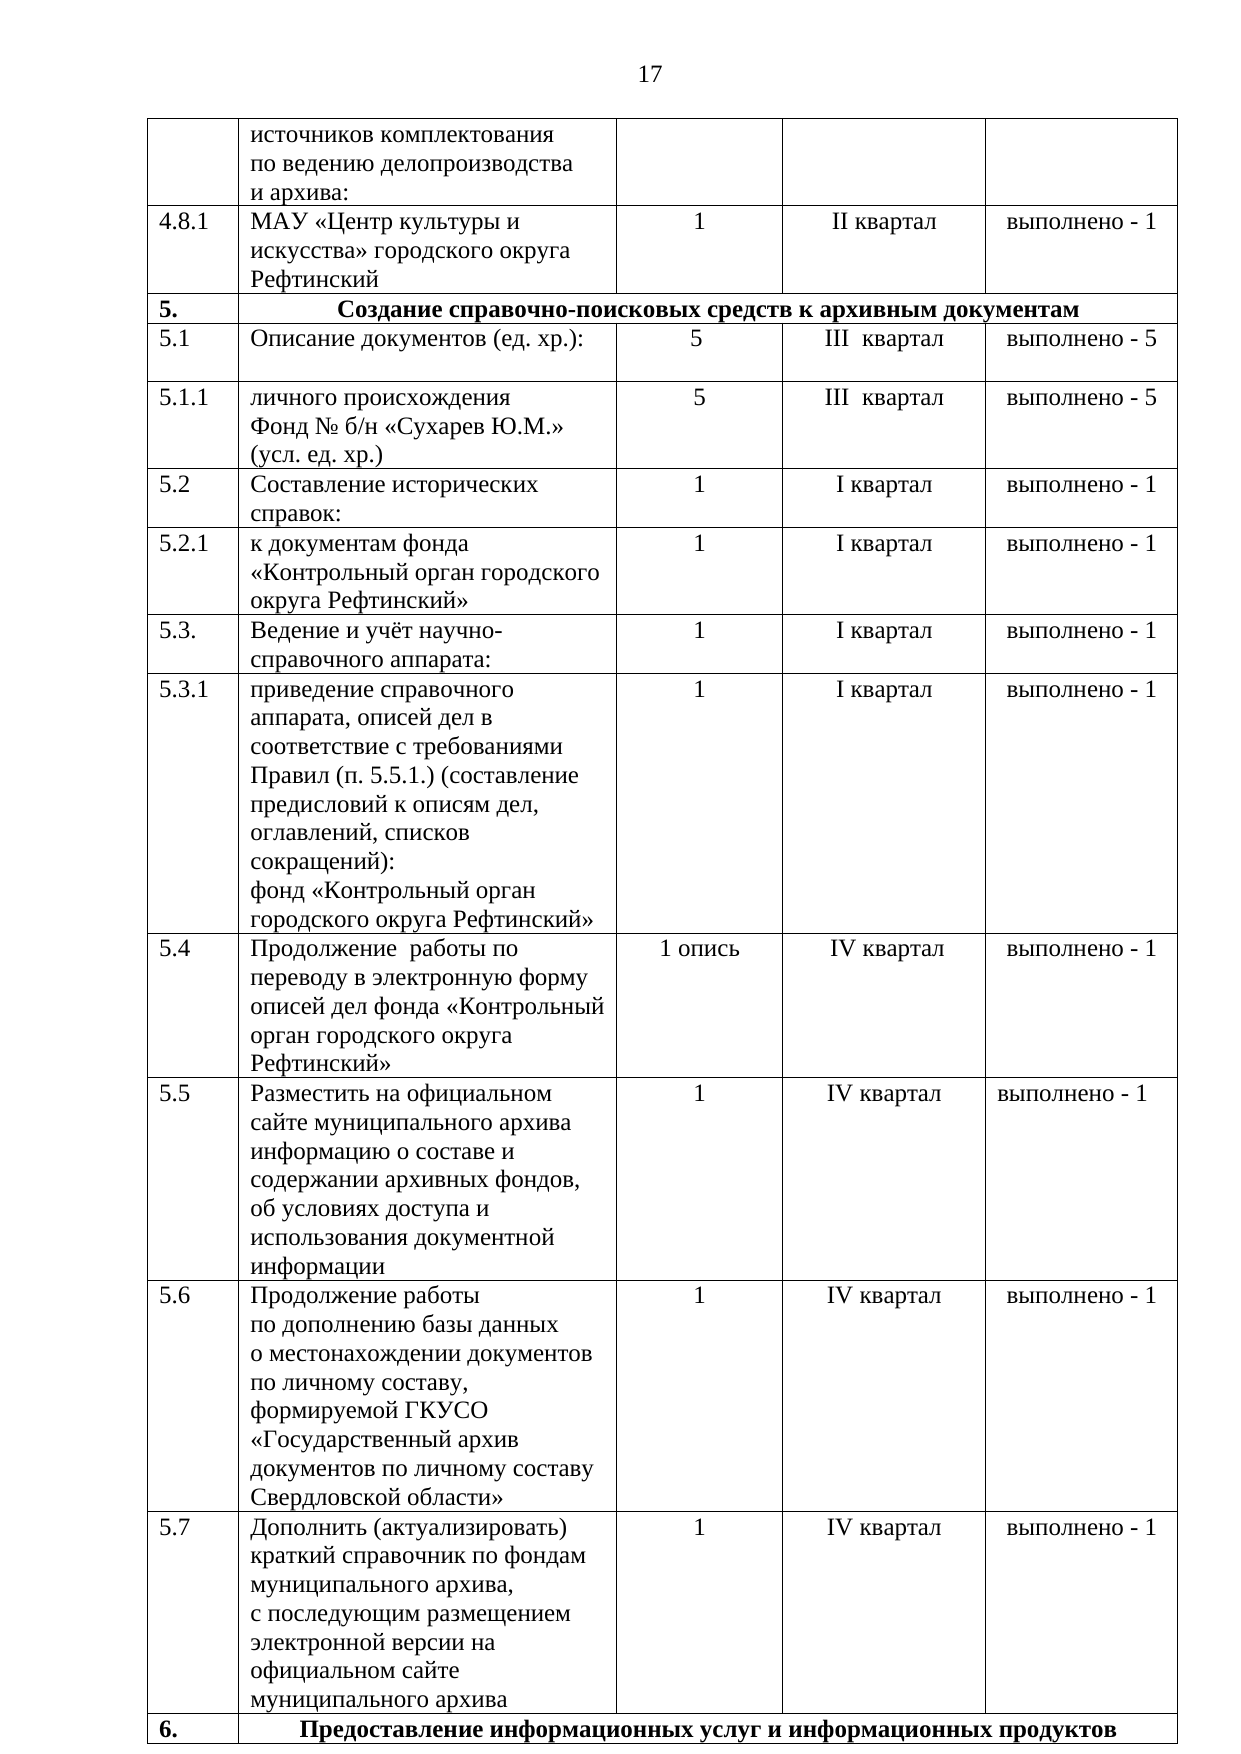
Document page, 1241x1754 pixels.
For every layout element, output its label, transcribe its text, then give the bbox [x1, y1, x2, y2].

table_cell 5 [617, 382, 782, 468]
table_cell личного происхождения Фонд № б/н «Сухарев Ю.М.» (усл. ед. хр.) [239, 382, 616, 468]
table_cell 5. [148, 294, 238, 322]
table_cell 1 [617, 206, 782, 293]
table_cell I квартал [783, 528, 985, 614]
table_cell 1 [617, 615, 782, 673]
table_cell приведение справочного аппарата, описей дел в соответствие с требованиями Правил (п. 5.5.1.) (составление предисловий к описям дел, оглавлений, списков сокращений): фонд «Контрольный орган городского округа Рефтинский» [239, 674, 616, 932]
table_cell III квартал [783, 324, 985, 381]
table_cell 5.3. [148, 615, 238, 673]
table_cell МАУ «Центр культуры и искусства» городского округа Рефтинский [239, 206, 616, 293]
table_cell Составление исторических справок: [239, 469, 616, 527]
table_cell к документам фонда «Контрольный орган городского округа Рефтинский» [239, 528, 616, 614]
table_cell [986, 119, 1177, 205]
table_cell выполнено - 1 [986, 674, 1177, 932]
table_cell IV квартал [783, 934, 985, 1077]
table_cell источников комплектования по ведению делопроизводства и архива: [239, 119, 616, 205]
table_cell I квартал [783, 615, 985, 673]
table_cell 1 [617, 1512, 782, 1713]
table_cell выполнено - 1 [986, 469, 1177, 527]
table_cell 5.6 [148, 1281, 238, 1511]
table_cell 5.7 [148, 1512, 238, 1713]
table_cell II квартал [783, 206, 985, 293]
table_cell Ведение и учёт научно-справочного аппарата: [239, 615, 616, 673]
table_cell I квартал [783, 469, 985, 527]
table_cell 1 опись [617, 934, 782, 1077]
table_cell выполнено - 1 [986, 1078, 1177, 1279]
table_cell Описание документов (ед. хр.): [239, 324, 616, 381]
table_cell IV квартал [783, 1078, 985, 1279]
table_cell [617, 119, 782, 205]
table_cell выполнено - 1 [986, 1281, 1177, 1511]
table_cell выполнено - 1 [986, 206, 1177, 293]
table_cell выполнено - 1 [986, 1512, 1177, 1713]
table_cell 1 [617, 469, 782, 527]
table_cell 4.8.1 [148, 206, 238, 293]
table_cell [148, 119, 238, 205]
table_cell Создание справочно-поисковых средств к архивным документам [239, 294, 1177, 322]
table_cell 5.4 [148, 934, 238, 1077]
table_cell 1 [617, 1078, 782, 1279]
table_cell 5.1 [148, 324, 238, 381]
table_cell Предоставление информационных услуг и информационных продуктов [239, 1714, 1177, 1743]
table_cell 1 [617, 1281, 782, 1511]
table_cell Продолжение работы по переводу в электронную форму описей дел фонда «Контрольный орган городского округа Рефтинский» [239, 934, 616, 1077]
table_cell выполнено - 5 [986, 382, 1177, 468]
table_cell 1 [617, 674, 782, 932]
table_cell [783, 119, 985, 205]
table_cell 6. [148, 1714, 238, 1743]
table_cell выполнено - 1 [986, 528, 1177, 614]
table_cell 5 [617, 324, 782, 381]
table_cell выполнено - 1 [986, 934, 1177, 1077]
table_cell 5.5 [148, 1078, 238, 1279]
table_cell I квартал [783, 674, 985, 932]
table_cell 5.1.1 [148, 382, 238, 468]
table_cell Продолжение работы по дополнению базы данных о местонахождении документов по личному составу, формируемой ГКУСО «Государственный архив документов по личному составу Свердловской области» [239, 1281, 616, 1511]
table_cell 1 [617, 528, 782, 614]
table_cell выполнено - 5 [986, 324, 1177, 381]
table_cell Дополнить (актуализировать) краткий справочник по фондам муниципального архива, с последующим размещением электронной версии на официальном сайте муниципального архива [239, 1512, 616, 1713]
table_cell IV квартал [783, 1281, 985, 1511]
table_cell 5.2 [148, 469, 238, 527]
table_cell III квартал [783, 382, 985, 468]
table_cell Разместить на официальном сайте муниципального архива информацию о составе и содержании архивных фондов, об условиях доступа и использования документной информации [239, 1078, 616, 1279]
table_cell IV квартал [783, 1512, 985, 1713]
table_cell выполнено - 1 [986, 615, 1177, 673]
table_cell 5.2.1 [148, 528, 238, 614]
table_cell 5.3.1 [148, 674, 238, 932]
